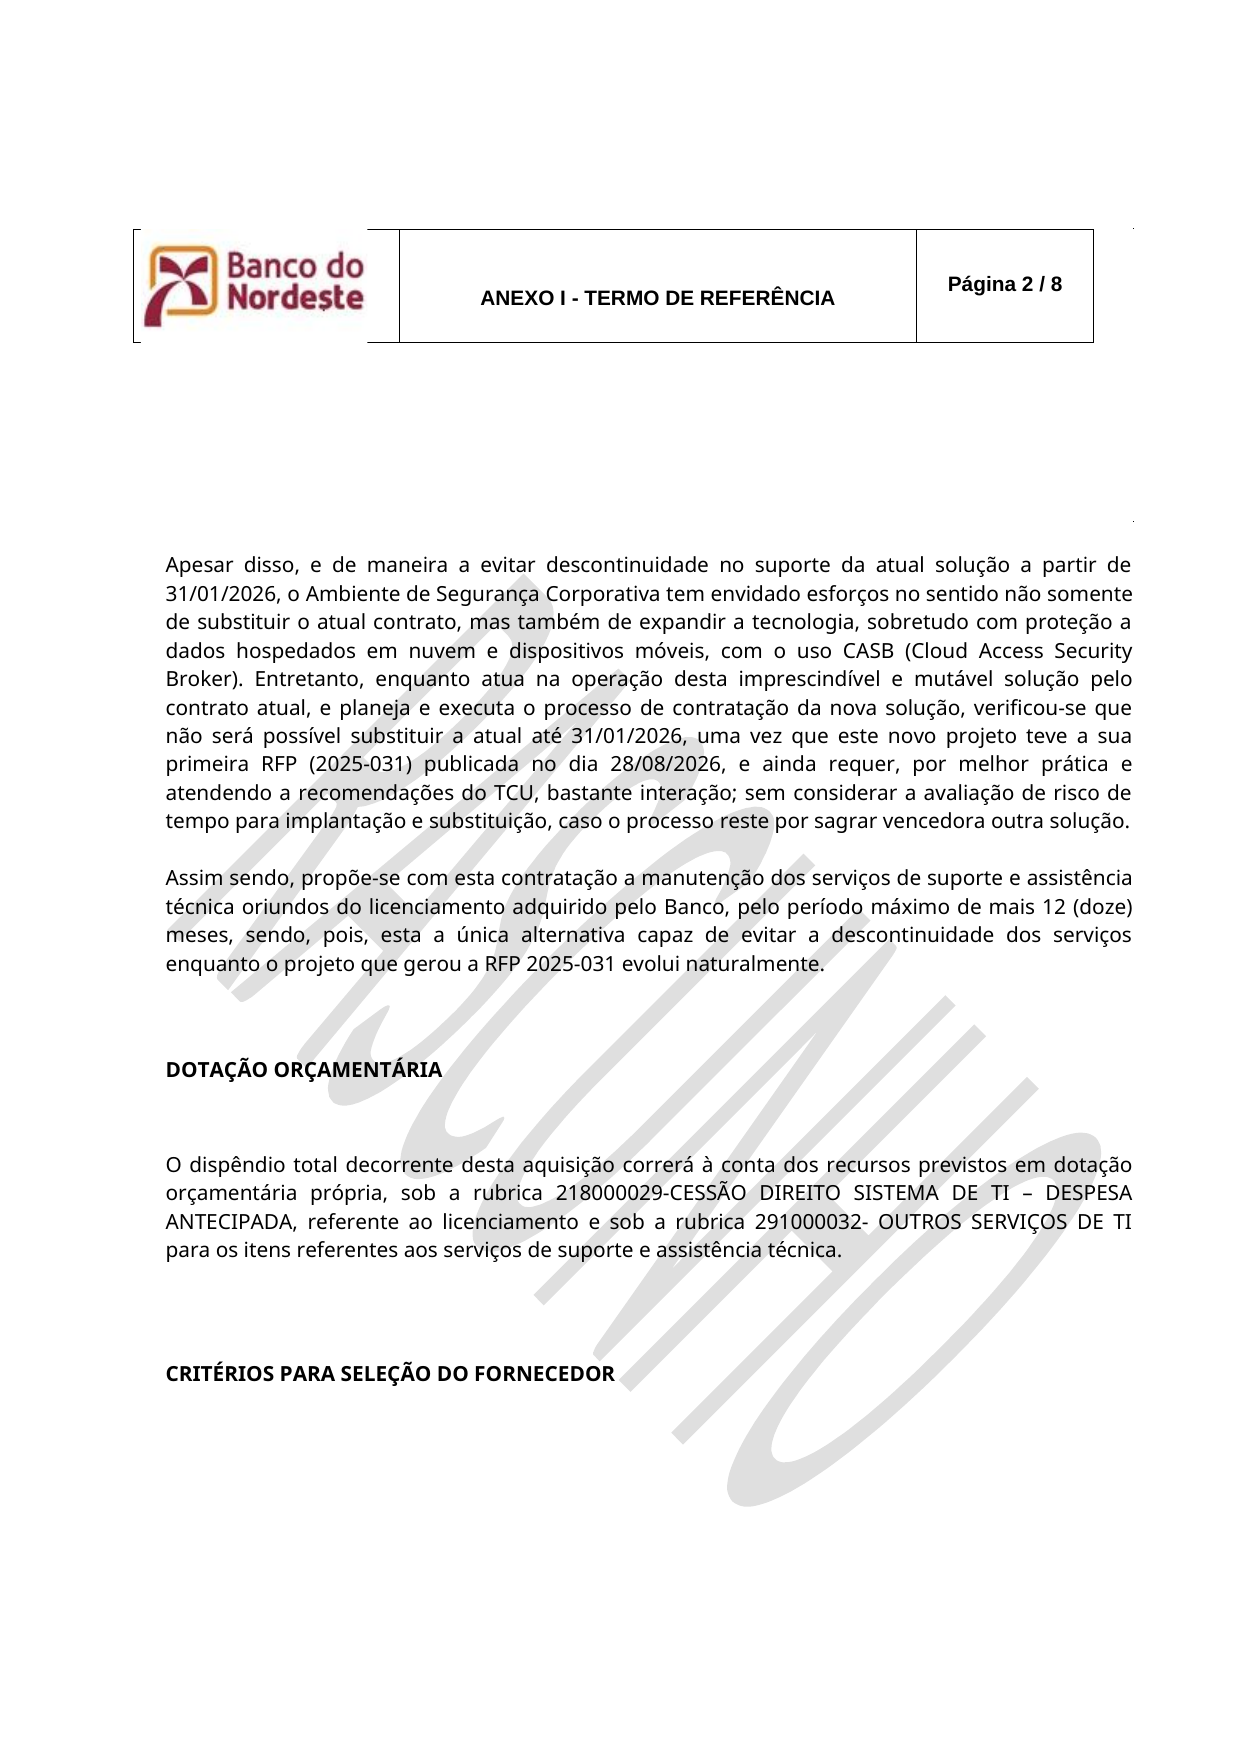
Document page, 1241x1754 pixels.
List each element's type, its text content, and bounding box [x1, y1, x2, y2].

subtitle [742, 1359, 801, 1387]
subtitle DOTAÇÃO ORÇAMENTÁRIA [879, 1056, 941, 1084]
subtitle O dispêndio total decorrente desta aquisição correrá à conta dos recursos previstos em dotação orçamentária própria, sob a rubrica 218000029-CESSÃO DIREITO SISTEMA DE TI – DESPESA ANTECIPADA, referente ao licenciamento e sob a rubrica 291000032- OUTROS SERVIÇOS DE TI para os itens referentes aos serviços de suporte e assistência técnica. [918, 1177, 1056, 1264]
subtitle DOTAÇÃO ORÇAMENTÁRIA [803, 1056, 883, 1084]
subtitle DOTAÇÃO ORÇAMENTÁRIA [464, 1056, 600, 1084]
subtitle DOTAÇÃO ORÇAMENTÁRIA [165, 1056, 337, 1084]
text Assim sendo, propõe-se com esta contratação a manutenção dos serviços de suporte e assistência técnica oriundos do licenciamento adquirido pelo Banco, pelo período máximo de mais 12 (doze) meses, sendo, pois, esta a única alternativa capaz de evitar a descontinuidade dos serviços enquanto o projeto que gerou a RFP 2025-031 evolui naturalmente. [555, 863, 793, 977]
subtitle O dispêndio total decorrente desta aquisição correrá à conta dos recursos previstos em dotação orçamentária própria, sob a rubrica 218000029-CESSÃO DIREITO SISTEMA DE TI – DESPESA ANTECIPADA, referente ao licenciamento e sob a rubrica 291000032- OUTROS SERVIÇOS DE TI para os itens referentes aos serviços de suporte e assistência técnica. [865, 1150, 1031, 1264]
text Assim sendo, propõe-se com esta contratação a manutenção dos serviços de suporte e assistência técnica oriundos do licenciamento adquirido pelo Banco, pelo período máximo de mais 12 (doze) meses, sendo, pois, esta a única alternativa capaz de evitar a descontinuidade dos serviços enquanto o projeto que gerou a RFP 2025-031 evolui naturalmente. [705, 863, 1134, 977]
subtitle DOTAÇÃO ORÇAMENTÁRIA [708, 1056, 771, 1084]
subtitle DOTAÇÃO ORÇAMENTÁRIA [767, 1056, 799, 1084]
subtitle O dispêndio total decorrente desta aquisição correrá à conta dos recursos previstos em dotação orçamentária própria, sob a rubrica 218000029-CESSÃO DIREITO SISTEMA DE TI – DESPESA ANTECIPADA, referente ao licenciamento e sob a rubrica 291000032- OUTROS SERVIÇOS DE TI para os itens referentes aos serviços de suporte e assistência técnica. [165, 1150, 677, 1264]
text Apesar disso, e de maneira a evitar descontinuidade no suporte da atual solução a partir de 31/01/2026, o Ambiente de Segurança Corporativa tem envidado esforços no sentido não somente de substituir o atual contrato, mas também de expandir a tecnologia, sobretudo com proteção a dados hospedados em nuvem e dispositivos móveis, com o uso CASB (Cloud Access Security Broker). Entretanto, enquanto atua na operação desta imprescindível e mutável solução pelo contrato atual, e planeja e executa o processo de contratação da nova solução, verificou-se que não será possível substituir a atual até 31/01/2026, uma vez que este novo projeto teve a sua primeira RFP (2025-031) publicada no dia 28/08/2026, e ainda requer, por melhor prática e atendendo a recomendações do TCU, bastante interação; sem considerar a avaliação de risco de tempo para implantação e substituição, caso o processo reste por sagrar vencedora outra solução. [165, 551, 1134, 835]
subtitle [637, 1359, 743, 1387]
subtitle O dispêndio total decorrente desta aquisição correrá à conta dos recursos previstos em dotação orçamentária própria, sob a rubrica 218000029-CESSÃO DIREITO SISTEMA DE TI – DESPESA ANTECIPADA, referente ao licenciamento e sob a rubrica 291000032- OUTROS SERVIÇOS DE TI para os itens referentes aos serviços de suporte e assistência técnica. [835, 1150, 952, 1234]
subtitle CRITÉRIOS PARA SELEÇÃO DO FORNECEDOR [165, 1359, 638, 1387]
subtitle O dispêndio total decorrente desta aquisição correrá à conta dos recursos previstos em dotação orçamentária própria, sob a rubrica 218000029-CESSÃO DIREITO SISTEMA DE TI – DESPESA ANTECIPADA, referente ao licenciamento e sob a rubrica 291000032- OUTROS SERVIÇOS DE TI para os itens referentes aos serviços de suporte e assistência técnica. [699, 1150, 847, 1264]
subtitle O dispêndio total decorrente desta aquisição correrá à conta dos recursos previstos em dotação orçamentária própria, sob a rubrica 218000029-CESSÃO DIREITO SISTEMA DE TI – DESPESA ANTECIPADA, referente ao licenciamento e sob a rubrica 291000032- OUTROS SERVIÇOS DE TI para os itens referentes aos serviços de suporte e assistência técnica. [587, 1150, 733, 1264]
subtitle O dispêndio total decorrente desta aquisição correrá à conta dos recursos previstos em dotação orçamentária própria, sob a rubrica 218000029-CESSÃO DIREITO SISTEMA DE TI – DESPESA ANTECIPADA, referente ao licenciamento e sob a rubrica 291000032- OUTROS SERVIÇOS DE TI para os itens referentes aos serviços de suporte e assistência técnica. [1040, 1150, 1134, 1264]
subtitle O dispêndio total decorrente desta aquisição correrá à conta dos recursos previstos em dotação orçamentária própria, sob a rubrica 218000029-CESSÃO DIREITO SISTEMA DE TI – DESPESA ANTECIPADA, referente ao licenciamento e sob a rubrica 291000032- OUTROS SERVIÇOS DE TI para os itens referentes aos serviços de suporte e assistência técnica. [685, 1150, 789, 1253]
text Assim sendo, propõe-se com esta contratação a manutenção dos serviços de suporte e assistência técnica oriundos do licenciamento adquirido pelo Banco, pelo período máximo de mais 12 (doze) meses, sendo, pois, esta a única alternativa capaz de evitar a descontinuidade dos serviços enquanto o projeto que gerou a RFP 2025-031 evolui naturalmente. [384, 863, 530, 977]
text Assim sendo, propõe-se com esta contratação a manutenção dos serviços de suporte e assistência técnica oriundos do licenciamento adquirido pelo Banco, pelo período máximo de mais 12 (doze) meses, sendo, pois, esta a única alternativa capaz de evitar a descontinuidade dos serviços enquanto o projeto que gerou a RFP 2025-031 evolui naturalmente. [165, 863, 296, 977]
subtitle DOTAÇÃO ORÇAMENTÁRIA [940, 1056, 1134, 1084]
subtitle DOTAÇÃO ORÇAMENTÁRIA [598, 1056, 710, 1084]
text Assim sendo, propõe-se com esta contratação a manutenção dos serviços de suporte e assistência técnica oriundos do licenciamento adquirido pelo Banco, pelo período máximo de mais 12 (doze) meses, sendo, pois, esta a única alternativa capaz de evitar a descontinuidade dos serviços enquanto o projeto que gerou a RFP 2025-031 evolui naturalmente. [509, 863, 652, 977]
text Assim sendo, propõe-se com esta contratação a manutenção dos serviços de suporte e assistência técnica oriundos do licenciamento adquirido pelo Banco, pelo período máximo de mais 12 (doze) meses, sendo, pois, esta a única alternativa capaz de evitar a descontinuidade dos serviços enquanto o projeto que gerou a RFP 2025-031 evolui naturalmente. [251, 863, 384, 968]
subtitle DOTAÇÃO ORÇAMENTÁRIA [395, 1056, 458, 1084]
subtitle [926, 1359, 1134, 1387]
subtitle [804, 1359, 927, 1387]
